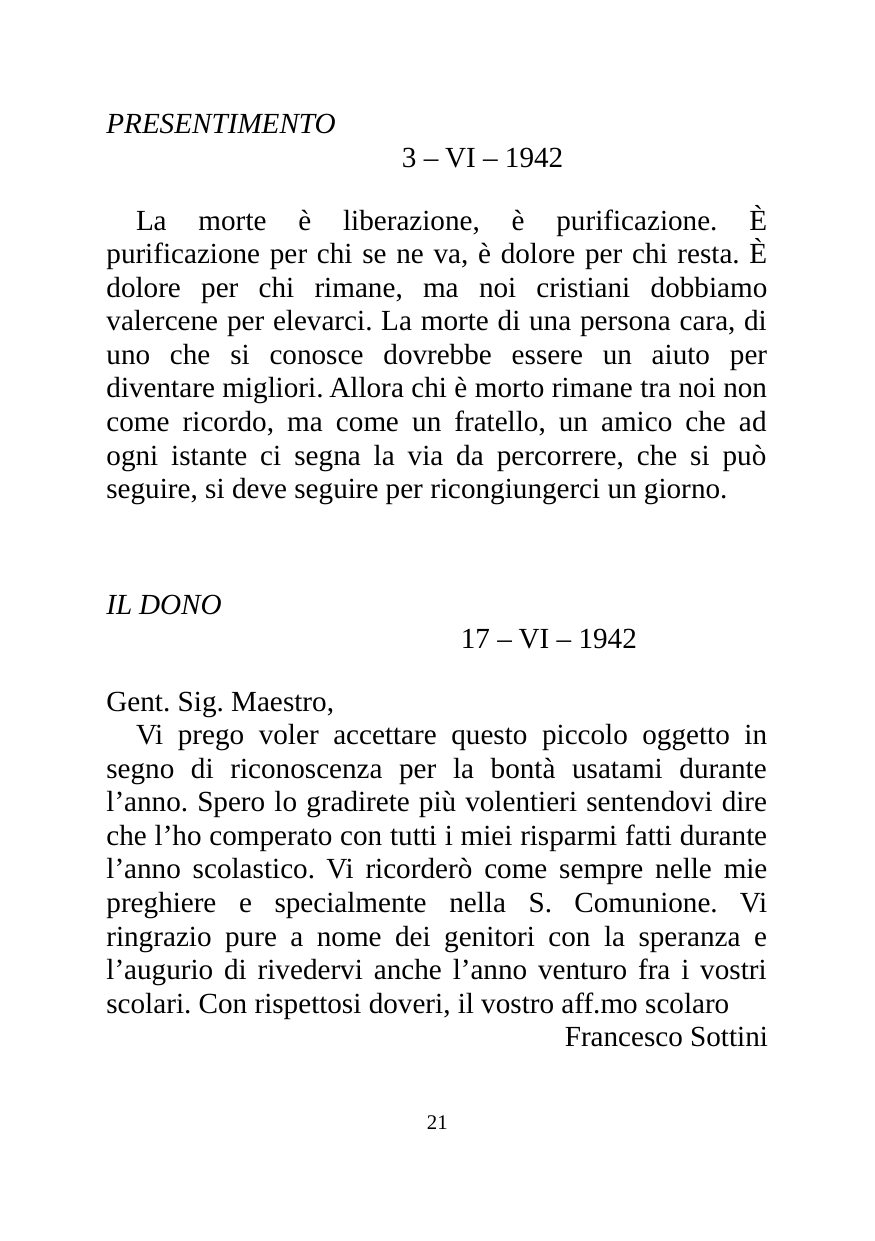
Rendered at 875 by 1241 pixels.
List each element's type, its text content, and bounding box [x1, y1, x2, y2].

text La morte è liberazione, è purificazione. È purificazione per chi se ne va, è dolore per chi resta. È dolore per chi rimane, ma noi cristiani dobbiamo valercene per elevarci. La morte di una persona cara, di uno che si conosce dovrebbe essere un aiuto per diventare migliori. Allora chi è morto rimane tra noi non come ricordo, ma come un fratello, un amico che ad ogni istante ci segna la via da percorrere, che si può seguire, si deve seguire per ricongiungerci un giorno. [106, 203, 768, 505]
subtitle IL DONO 17 – VI – 1942 [106, 587, 768, 654]
subtitle PRESENTIMENTO 3 – VI – 1942 [106, 106, 768, 173]
text Gent. Sig. Maestro, [106, 684, 768, 717]
text Vi prego voler accettare questo piccolo oggetto in segno di riconoscenza per la bontà usatami durante l’anno. Spero lo gradirete più volentieri sentendovi dire che l’ho comperato con tutti i miei risparmi fatti durante l’anno scolastico. Vi ricorderò come sempre nelle mie preghiere e specialmente nella S. Comunione. Vi ringrazio pure a nome dei genitori con la speranza e l’augurio di rivedervi anche l’anno venturo fra i vostri scolari. Con rispettosi doveri, il vostro aff.mo scolaro [106, 717, 768, 1019]
text Francesco Sottini [106, 1019, 768, 1053]
